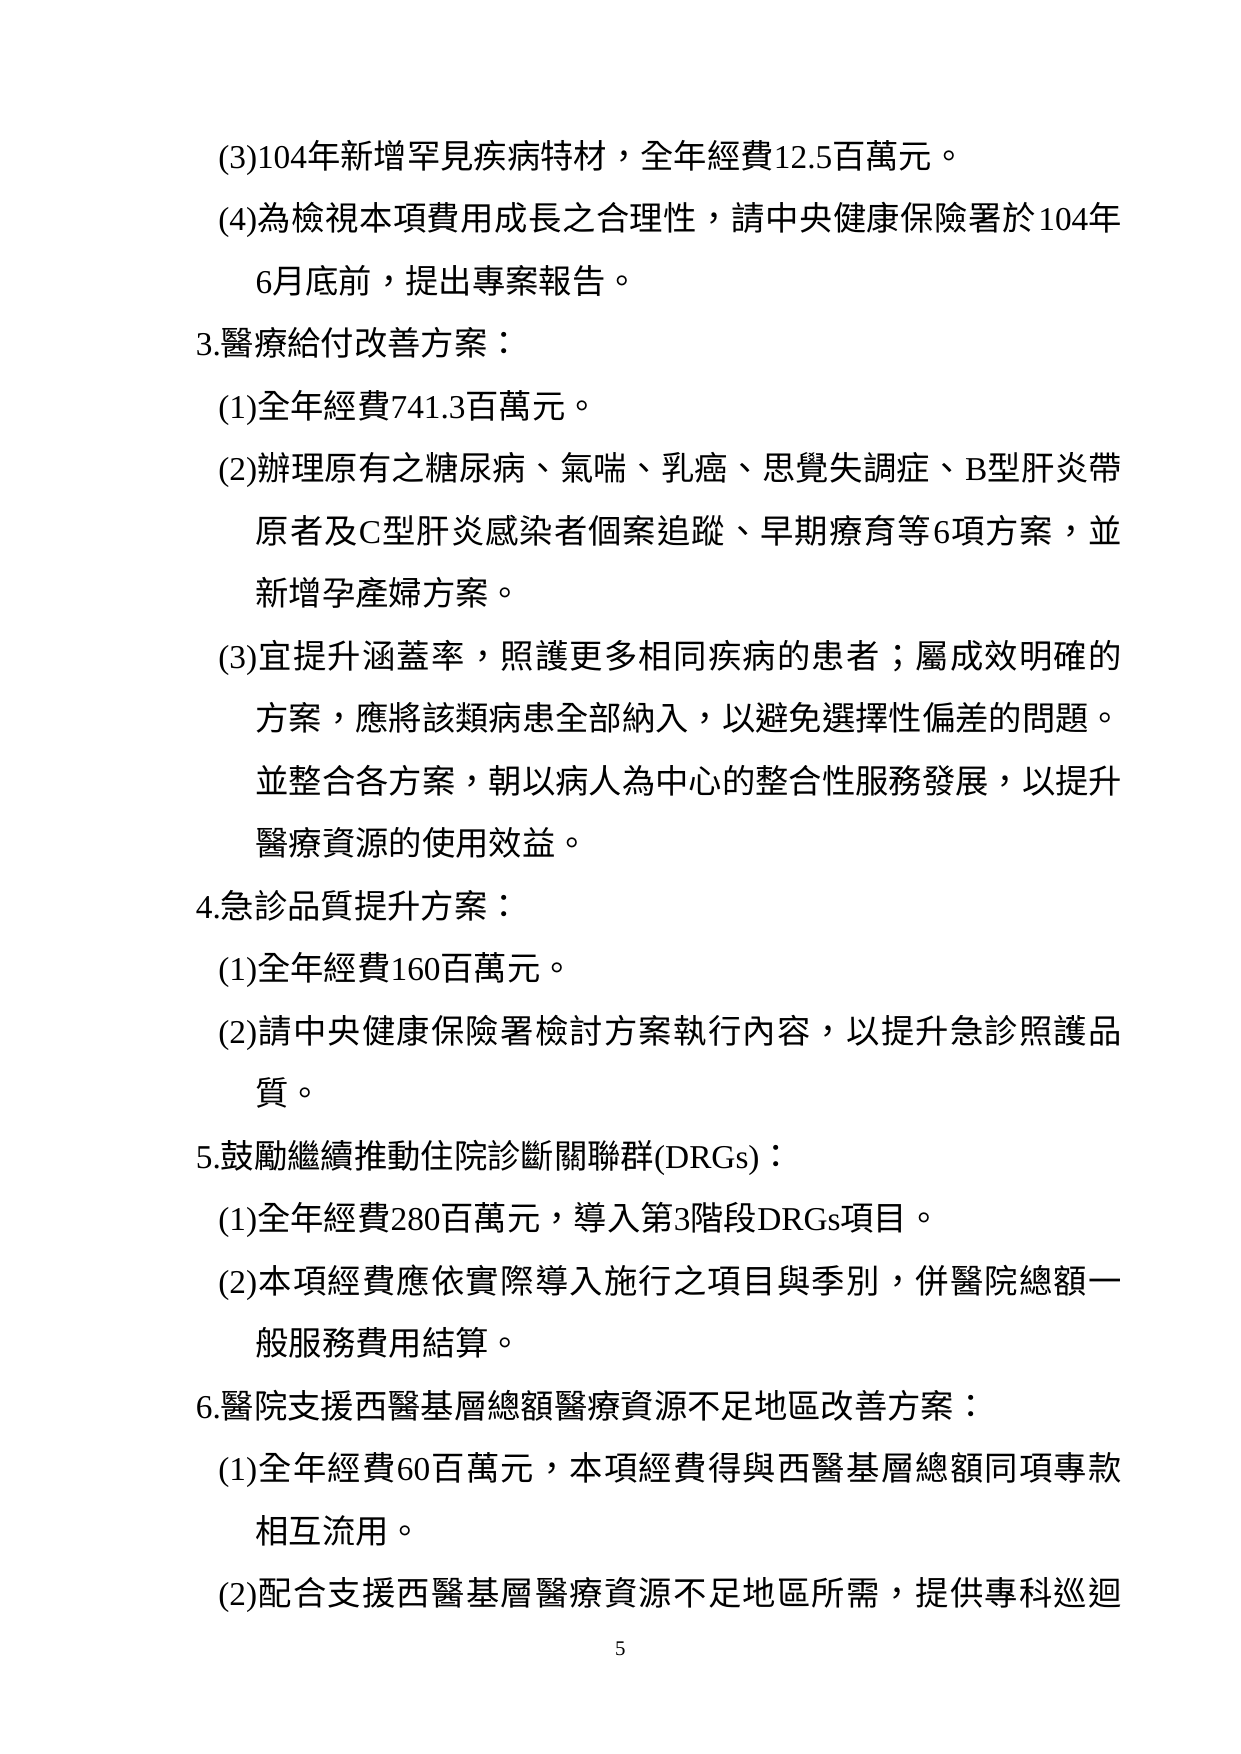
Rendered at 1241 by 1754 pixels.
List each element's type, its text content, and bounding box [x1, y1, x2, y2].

text (2)配合支援西醫基層醫療資源不足地區所需，提供專科巡迴 [218, 1550, 1122, 1612]
text 4.急診品質提升方案： [196, 862, 1122, 925]
text 6.醫院支援西醫基層總額醫療資源不足地區改善方案： [196, 1362, 1122, 1425]
text (2)請中央健康保險署檢討方案執行內容，以提升急診照護品質。 [218, 987, 1122, 1112]
text (1)全年經費60百萬元，本項經費得與西醫基層總額同項專款相互流用。 [218, 1425, 1122, 1550]
text (1)全年經費160百萬元。 [218, 925, 1122, 987]
text 3.醫療給付改善方案： [196, 300, 1122, 362]
text (3)104年新增罕見疾病特材，全年經費12.5百萬元。 [218, 112, 1122, 175]
text (2)本項經費應依實際導入施行之項目與季別，併醫院總額一般服務費用結算。 [218, 1237, 1122, 1362]
text 5.鼓勵繼續推動住院診斷關聯群(DRGs)： [196, 1112, 1122, 1175]
text (3)宜提升涵蓋率，照護更多相同疾病的患者；屬成效明確的方案，應將該類病患全部納入，以避免選擇性偏差的問題。並整合各方案，朝以病人為中心的整合性服務發展，以提升醫療資源的使用效益。 [218, 612, 1122, 862]
text (4)為檢視本項費用成長之合理性，請中央健康保險署於104年6月底前，提出專案報告。 [218, 175, 1122, 300]
text (1)全年經費741.3百萬元。 [218, 362, 1122, 425]
text (1)全年經費280百萬元，導入第3階段DRGs項目。 [218, 1175, 1122, 1237]
text (2)辦理原有之糖尿病、氣喘、乳癌、思覺失調症、B型肝炎帶原者及C型肝炎感染者個案追蹤、早期療育等6項方案，並新增孕產婦方案。 [218, 425, 1122, 612]
